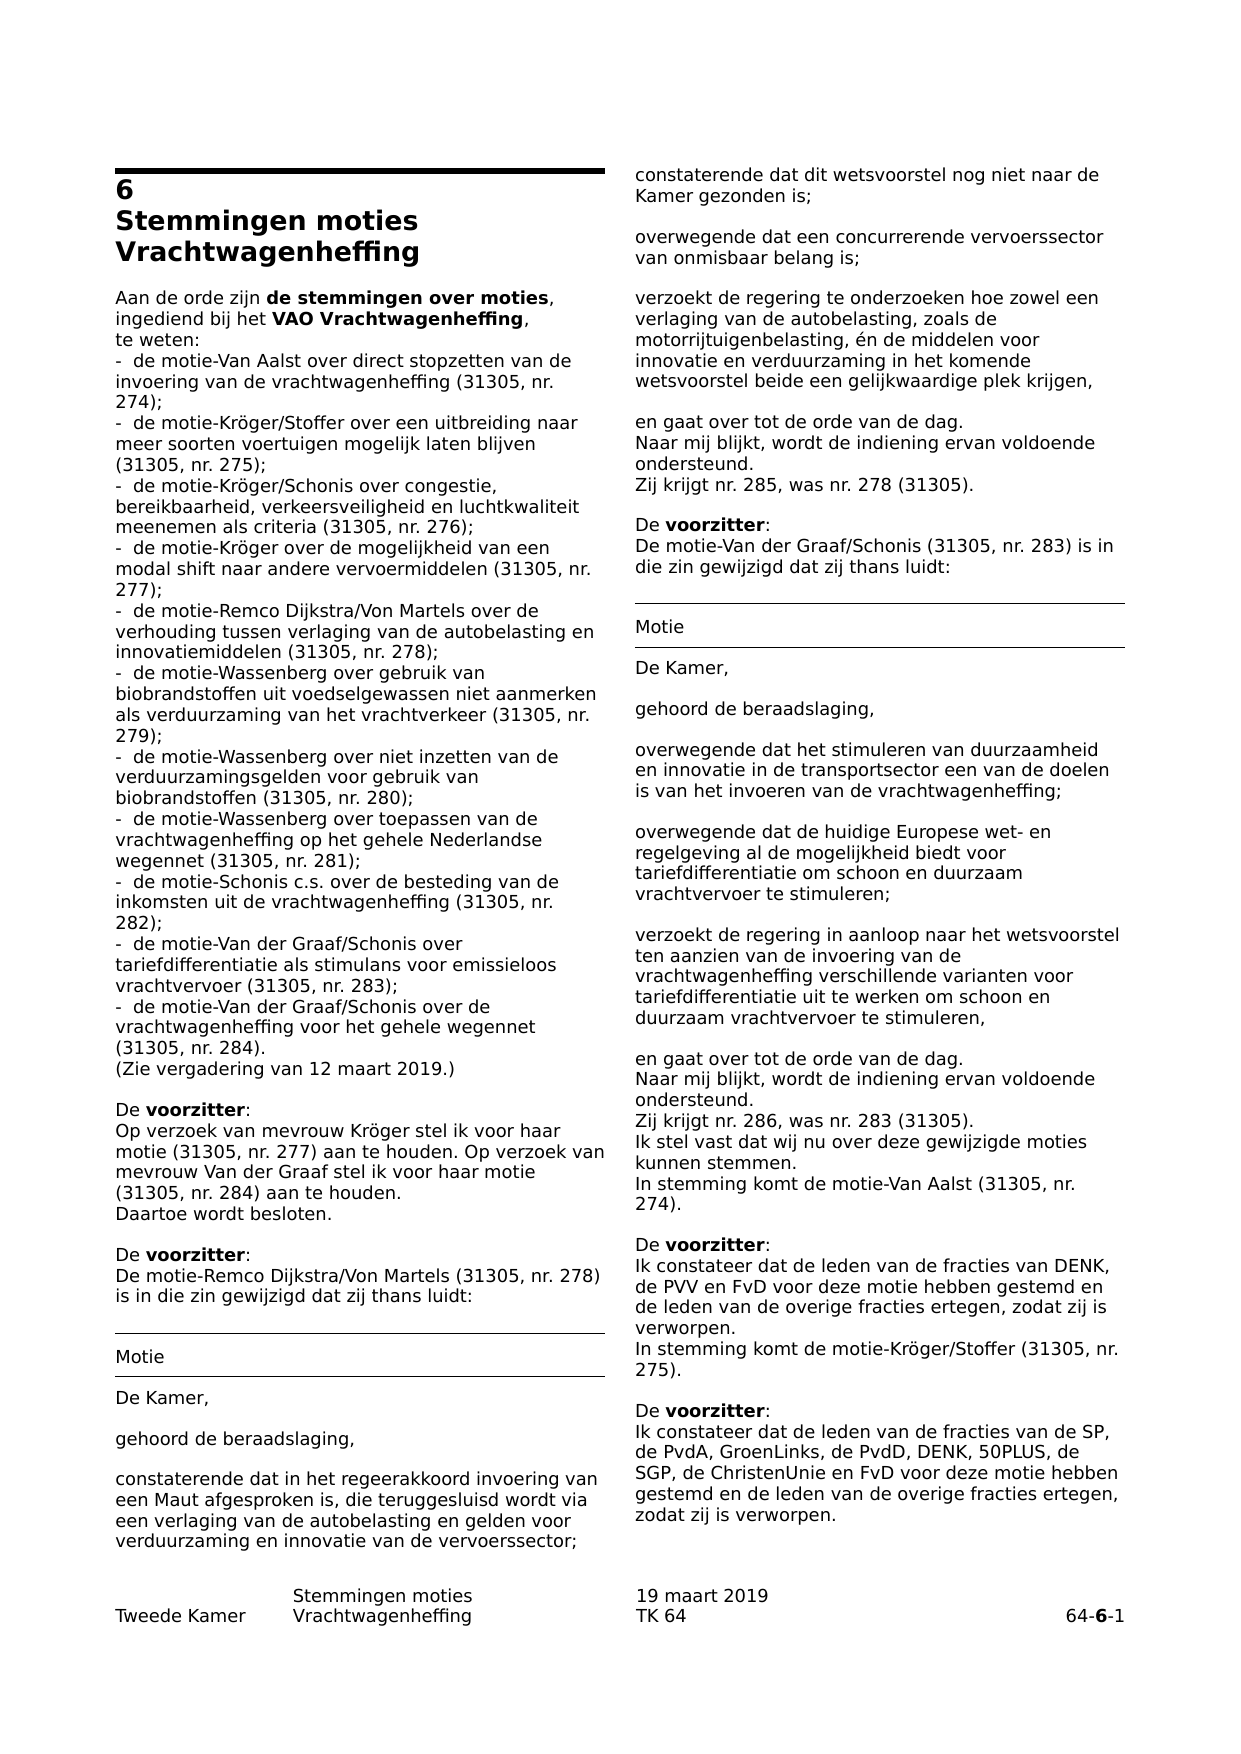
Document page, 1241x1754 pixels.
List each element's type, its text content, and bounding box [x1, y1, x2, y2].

text De voorzitter: [635, 1401, 1125, 1421]
text De Kamer, [635, 658, 1125, 679]
list de motie-Kröger over de mogelijkheid van een modal shift naar andere vervoermiddelen (31305, nr. 277); [115, 538, 605, 601]
text en gaat over tot de orde van de dag. [635, 412, 1125, 433]
text Ik constateer dat de leden van de fracties van DENK, de PVV en FvD voor deze motie hebben gestemd en de leden van de overige fracties ertegen, zodat zij is verworpen. [635, 1256, 1125, 1339]
text De motie-Remco Dijkstra/Von Martels (31305, nr. 278) is in die zin gewijzigd dat zij thans luidt: [115, 1265, 605, 1307]
list de motie-Kröger/Schonis over congestie, bereikbaarheid, verkeersveiligheid en luchtkwaliteit meenemen als criteria (31305, nr. 276); [115, 476, 605, 538]
list de motie-Wassenberg over toepassen van de vrachtwagenheffing op het gehele Nederlandse wegennet (31305, nr. 281); [115, 809, 605, 871]
text verzoekt de regering in aanloop naar het wetsvoorstel ten aanzien van de invoering van de vrachtwagenheffing verschillende varianten voor tariefdifferentiatie uit te werken om schoon en duurzaam vrachtvervoer te stimuleren, [635, 925, 1125, 1028]
text Aan de orde zijn de stemmingen over moties, ingediend bij het VAO Vrachtwagenheffing, [115, 288, 605, 330]
text Ik stel vast dat wij nu over deze gewijzigde moties kunnen stemmen. [635, 1132, 1125, 1173]
text De voorzitter: [635, 1235, 1125, 1256]
list de motie-Van der Graaf/Schonis over tariefdifferentiatie als stimulans voor emissieloos vrachtvervoer (31305, nr. 283); [115, 934, 605, 996]
text en gaat over tot de orde van de dag. [635, 1048, 1125, 1069]
text gehoord de beraadslaging, [635, 699, 1125, 719]
list de motie-Van der Graaf/Schonis over de vrachtwagenheffing voor het gehele wegennet (31305, nr. 284). [115, 996, 605, 1059]
title 6 Stemmingen moties Vrachtwagenheffing [115, 174, 605, 268]
text Daartoe wordt besloten. [115, 1204, 605, 1225]
list de motie-Wassenberg over niet inzetten van de verduurzamingsgelden voor gebruik van biobrandstoffen (31305, nr. 280); [115, 746, 605, 809]
text De voorzitter: [115, 1100, 605, 1121]
text Motie [635, 617, 1125, 638]
text De voorzitter: [635, 515, 1125, 536]
text verzoekt de regering te onderzoeken hoe zowel een verlaging van de autobelasting, zoals de motorrijtuigenbelasting, én de middelen voor innovatie en verduurzaming in het komende wetsvoorstel beide een gelijkwaardige plek krijgen, [635, 288, 1125, 392]
text De voorzitter: [115, 1245, 605, 1265]
text overwegende dat een concurrerende vervoerssector van onmisbaar belang is; [635, 227, 1125, 268]
text Naar mij blijkt, wordt de indiening ervan voldoende ondersteund. [635, 433, 1125, 474]
text gehoord de beraadslaging, [115, 1428, 605, 1449]
list de motie-Kröger/Stoffer over een uitbreiding naar meer soorten voertuigen mogelijk laten blijven (31305, nr. 275); [115, 413, 605, 476]
text De motie-Van der Graaf/Schonis (31305, nr. 283) is in die zin gewijzigd dat zij thans luidt: [635, 536, 1125, 577]
text Naar mij blijkt, wordt de indiening ervan voldoende ondersteund. [635, 1069, 1125, 1111]
list de motie-Wassenberg over gebruik van biobrandstoffen uit voedselgewassen niet aanmerken als verduurzaming van het vrachtverkeer (31305, nr. 279); [115, 663, 605, 746]
text constaterende dat dit wetsvoorstel nog niet naar de Kamer gezonden is; [635, 165, 1125, 207]
list de motie-Schonis c.s. over de besteding van de inkomsten uit de vrachtwagenheffing (31305, nr. 282); [115, 871, 605, 934]
list de motie-Remco Dijkstra/Von Martels over de verhouding tussen verlaging van de autobelasting en innovatiemiddelen (31305, nr. 278); [115, 601, 605, 663]
text Op verzoek van mevrouw Kröger stel ik voor haar motie (31305, nr. 277) aan te houden. Op verzoek van mevrouw Van der Graaf stel ik voor haar motie (31305, nr. 284) aan te houden. [115, 1121, 605, 1204]
text overwegende dat de huidige Europese wet- en regelgeving al de mogelijkheid biedt voor tariefdifferentiatie om schoon en duurzaam vrachtvervoer te stimuleren; [635, 822, 1125, 905]
text In stemming komt de motie-Van Aalst (31305, nr. 274). [635, 1173, 1125, 1215]
text (Zie vergadering van 12 maart 2019.) [115, 1059, 605, 1080]
text constaterende dat in het regeerakkoord invoering van een Maut afgesproken is, die teruggesluisd wordt via een verlaging van de autobelasting en gelden voor verduurzaming en innovatie van de vervoerssector; [115, 1469, 605, 1552]
list de motie-Van Aalst over direct stopzetten van de invoering van de vrachtwagenheffing (31305, nr. 274); [115, 351, 605, 413]
text De Kamer, [115, 1388, 605, 1408]
text Ik constateer dat de leden van de fracties van de SP, de PvdA, GroenLinks, de PvdD, DENK, 50PLUS, de SGP, de ChristenUnie en FvD voor deze motie hebben gestemd en de leden van de overige fracties ertegen, zodat zij is verworpen. [635, 1421, 1125, 1526]
text Motie [115, 1347, 605, 1368]
text In stemming komt de motie-Kröger/Stoffer (31305, nr. 275). [635, 1339, 1125, 1381]
text te weten: [115, 330, 605, 351]
text Zij krijgt nr. 286, was nr. 283 (31305). [635, 1111, 1125, 1132]
text overwegende dat het stimuleren van duurzaamheid en innovatie in de transportsector een van de doelen is van het invoeren van de vrachtwagenheffing; [635, 739, 1125, 802]
text Zij krijgt nr. 285, was nr. 278 (31305). [635, 474, 1125, 495]
